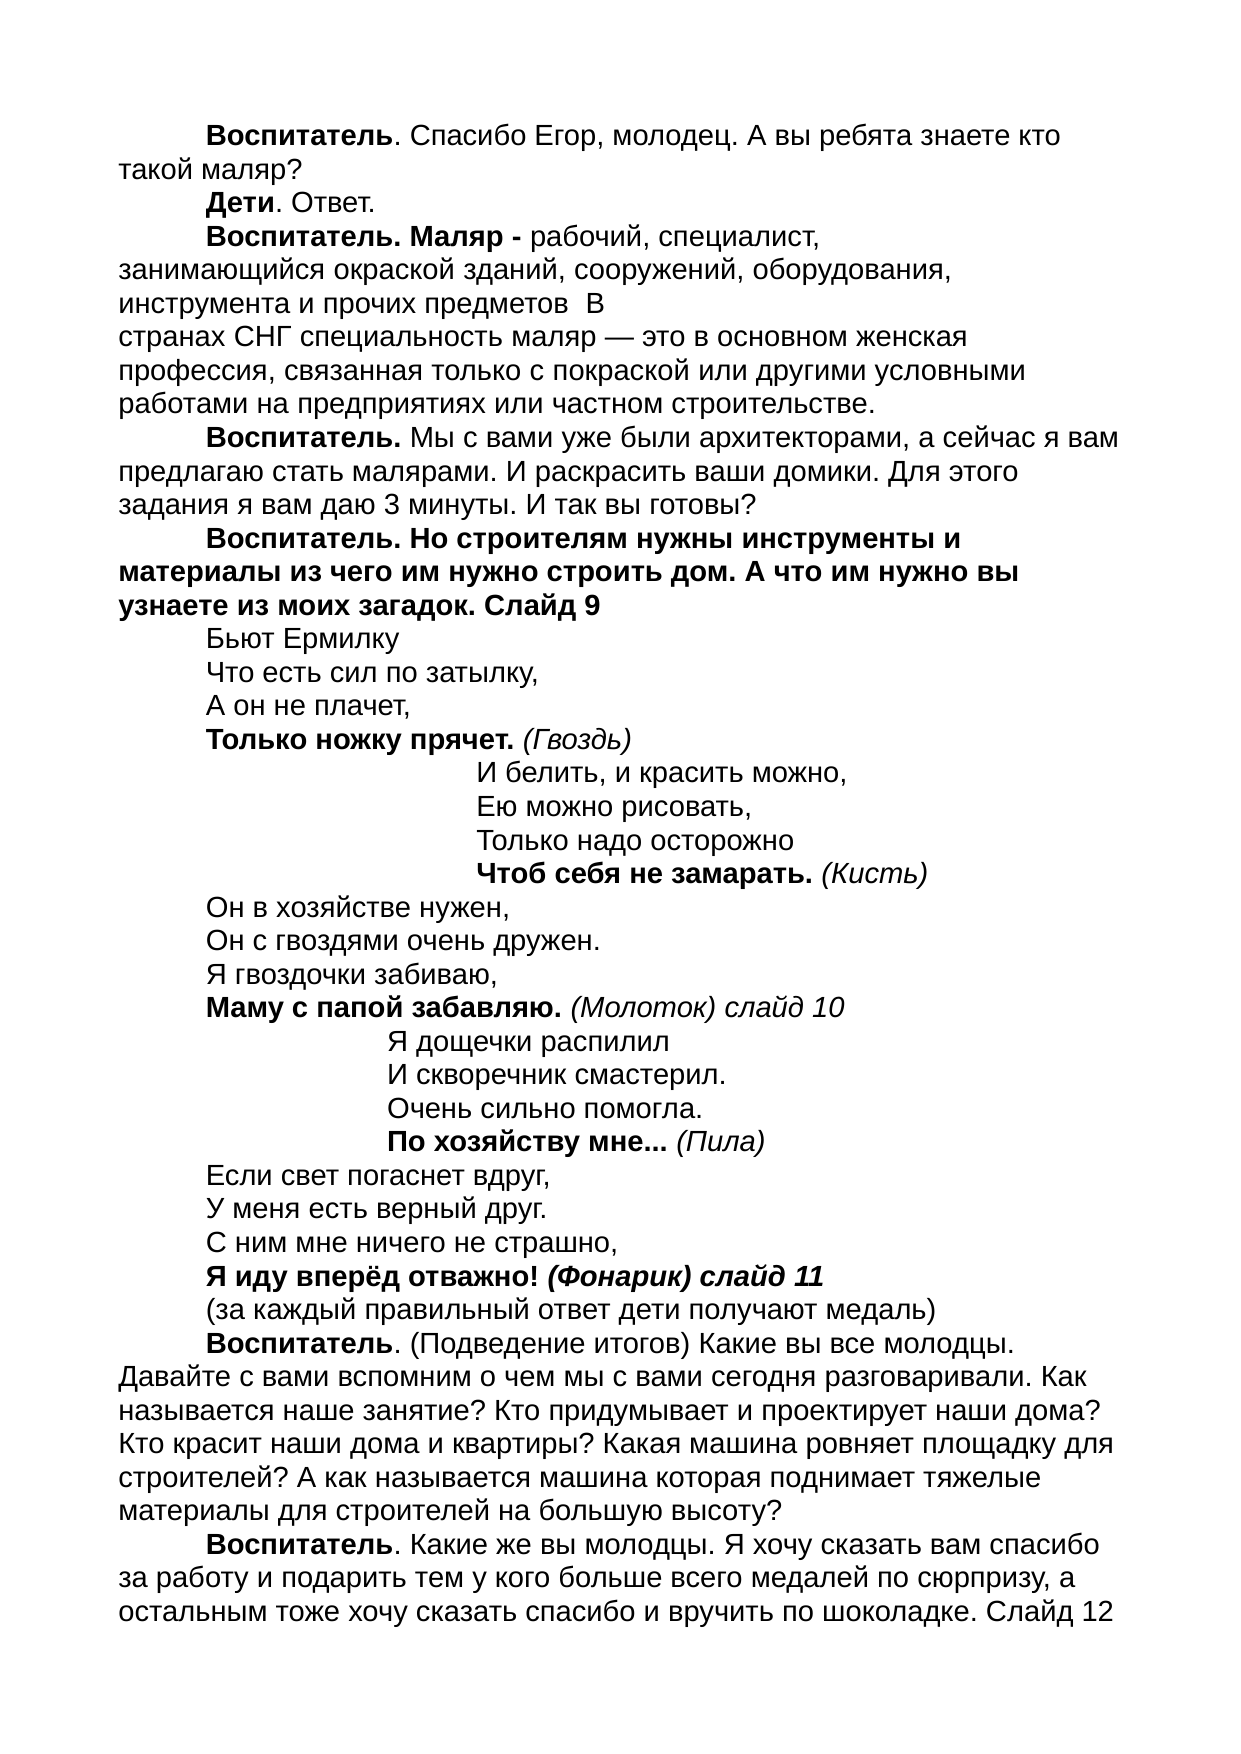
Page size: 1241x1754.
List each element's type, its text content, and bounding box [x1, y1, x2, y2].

text Маму с папой забавляю. (Молоток) слайд 10 [118, 990, 1122, 1024]
text И скворечник смастерил. [384, 1057, 1122, 1091]
text Я иду вперёд отважно! (Фонарик) слайд 11 [118, 1258, 1122, 1292]
text Воспитатель. Какие же вы молодцы. Я хочу сказать вам спасибо за работу и подарить тем у кого больше всего медалей по сюрпризу, а остальным тоже хочу сказать спасибо и вручить по шоколадке. Слайд 12 [118, 1527, 1122, 1627]
text Воспитатель. Маляр - рабочий, специалист, занимающийся окраской зданий, сооружений, оборудования, инструмента и прочих предметов В странах СНГ специальность маляр — это в основном женская профессия, связанная только с покраской или другими условными работами на предприятиях или частном строительстве. [118, 219, 1122, 420]
text Он в хозяйстве нужен, [118, 889, 1122, 923]
text Только ножку прячет. (Гвоздь) [118, 722, 1122, 755]
text У меня есть верный друг. [118, 1191, 1122, 1225]
text А он не плачет, [118, 688, 1122, 722]
text Воспитатель. (Подведение итогов) Какие вы все молодцы. Давайте с вами вспомним о чем мы с вами сегодня разговаривали. Как называется наше занятие? Кто придумывает и проектирует наши дома? Кто красит наши дома и квартиры? Какая машина ровняет площадку для строителей? А как называется машина которая поднимает тяжелые материалы для строителей на большую высоту? [118, 1326, 1122, 1527]
text Воспитатель. Но строителям нужны инструменты и материалы из чего им нужно строить дом. А что им нужно вы узнаете из моих загадок. Слайд 9 [118, 521, 1122, 621]
text Очень сильно помогла. [384, 1091, 1122, 1124]
text И белить, и красить можно, [474, 755, 1122, 789]
text Он с гвоздями очень дружен. [118, 923, 1122, 957]
text Если свет погаснет вдруг, [118, 1158, 1122, 1191]
text Только надо осторожно [474, 822, 1122, 856]
text Воспитатель. Спасибо Егор, молодец. А вы ребята знаете кто такой маляр? [118, 118, 1122, 185]
text С ним мне ничего не страшно, [118, 1225, 1122, 1258]
text Бьют Ермилку [118, 621, 1122, 655]
text Ею можно рисовать, [474, 789, 1122, 822]
text Что есть сил по затылку, [118, 655, 1122, 688]
text (за каждый правильный ответ дети получают медаль) [118, 1292, 1122, 1326]
text По хозяйству мне... (Пила) [384, 1124, 1122, 1158]
text Дети. Ответ. [118, 185, 1122, 219]
text Я гвоздочки забиваю, [118, 957, 1122, 990]
text Я дощечки распилил [384, 1024, 1122, 1057]
text Воспитатель. Мы с вами уже были архитекторами, а сейчас я вам предлагаю стать малярами. И раскрасить ваши домики. Для этого задания я вам даю 3 минуты. И так вы готовы? [118, 420, 1122, 521]
text Чтоб себя не замарать. (Кисть) [474, 856, 1122, 889]
